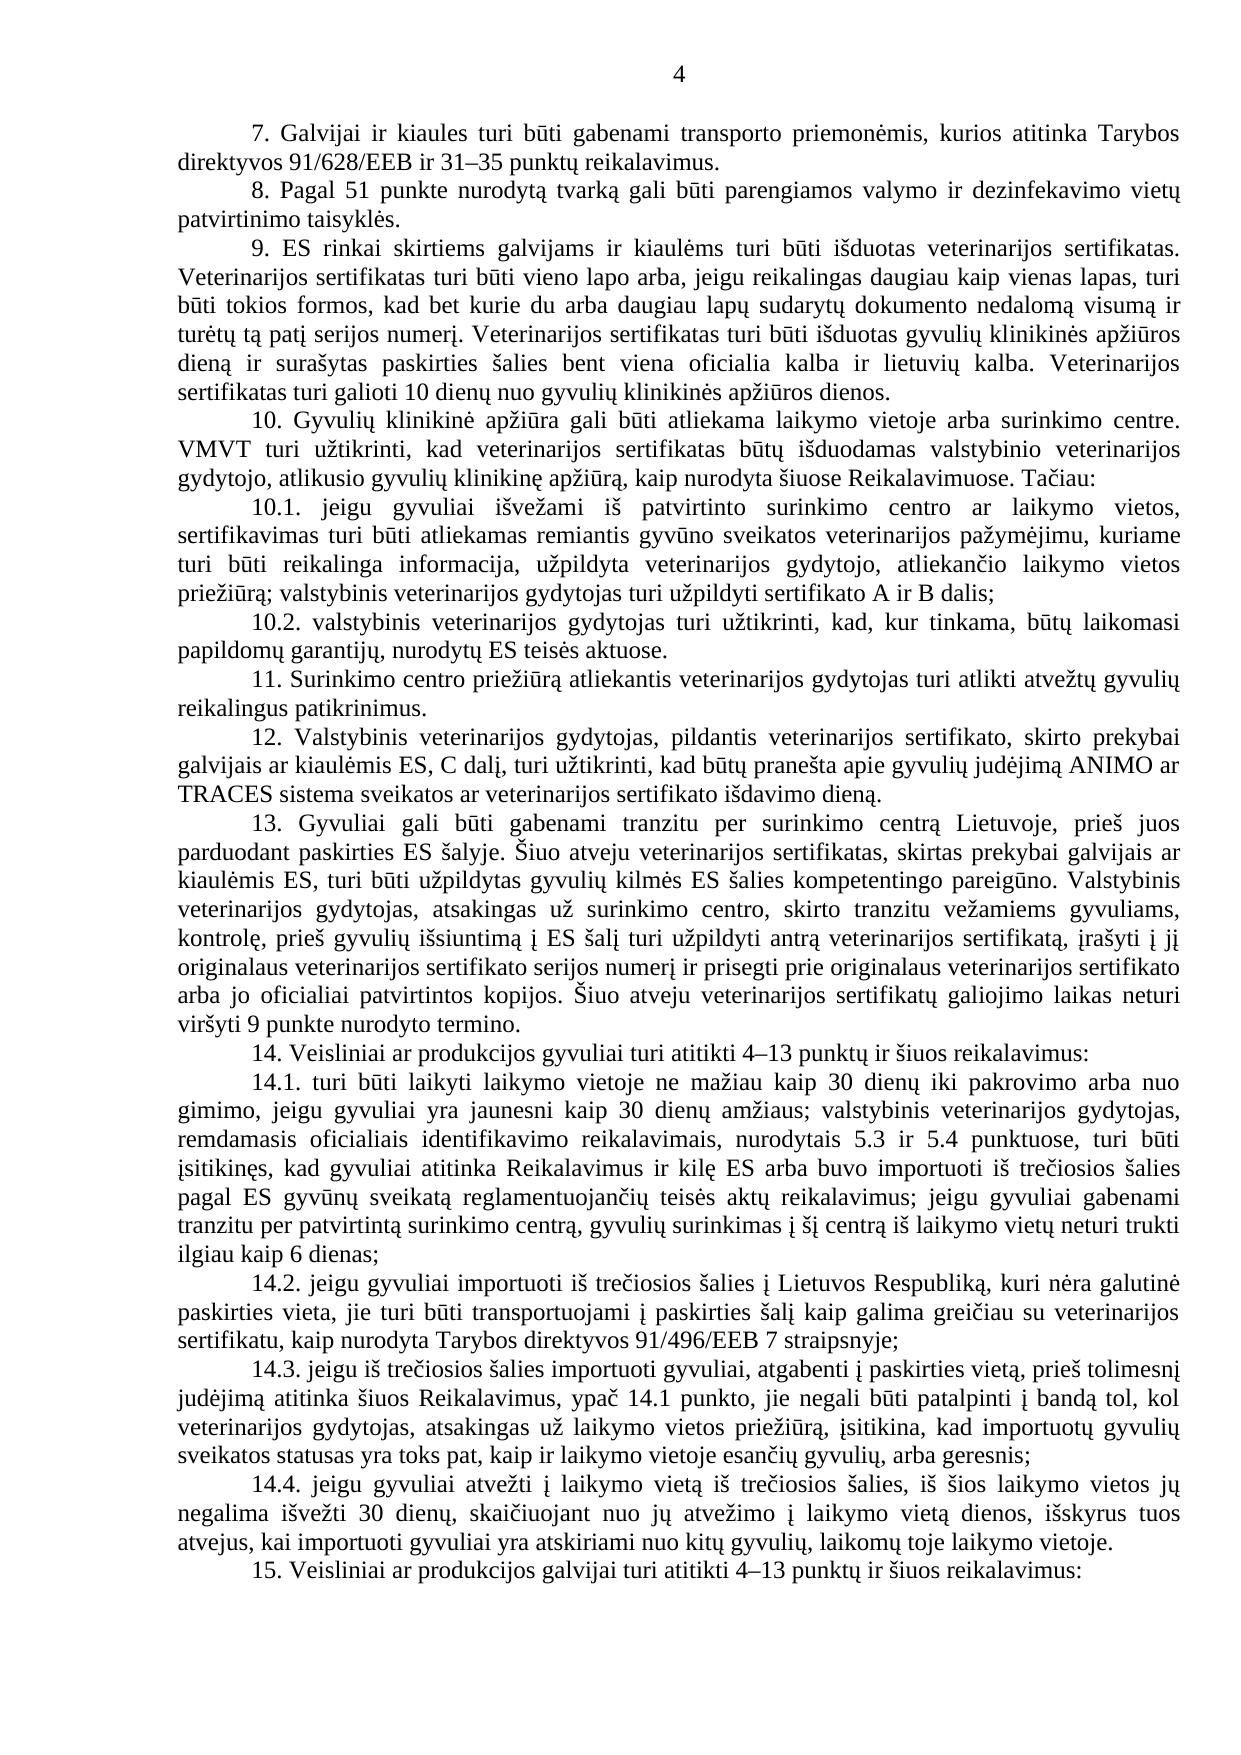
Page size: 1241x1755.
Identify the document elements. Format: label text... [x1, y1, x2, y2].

text 10. Gyvulių klinikinė apžiūra gali būti atliekama laikymo vietoje arba surinkimo centre. VMVT turi užtikrinti, kad veterinarijos sertifikatas būtų išduodamas valstybinio veterinarijos gydytojo, atlikusio gyvulių klinikinę apžiūrą, kaip nurodyta šiuose Reikalavimuose. Tačiau: [177, 406, 1181, 492]
text 15. Veisliniai ar produkcijos galvijai turi atitikti 4–13 punktų ir šiuos reikalavimus: [177, 1556, 1181, 1584]
text 14.4. jeigu gyvuliai atvežti į laikymo vietą iš trečiosios šalies, iš šios laikymo vietos jų negalima išvežti 30 dienų, skaičiuojant nuo jų atvežimo į laikymo vietą dienos, išskyrus tuos atvejus, kai importuoti gyvuliai yra atskiriami nuo kitų gyvulių, laikomų toje laikymo vietoje. [177, 1469, 1181, 1556]
text 7. Galvijai ir kiaules turi būti gabenami transporto priemonėmis, kurios atitinka Tarybos direktyvos 91/628/EEB ir 31–35 punktų reikalavimus. [177, 118, 1181, 176]
text 8. Pagal 51 punkte nurodytą tvarką gali būti parengiamos valymo ir dezinfekavimo vietų patvirtinimo taisyklės. [177, 176, 1181, 233]
text 10.1. jeigu gyvuliai išvežami iš patvirtinto surinkimo centro ar laikymo vietos, sertifikavimas turi būti atliekamas remiantis gyvūno sveikatos veterinarijos pažymėjimu, kuriame turi būti reikalinga informacija, užpildyta veterinarijos gydytojo, atliekančio laikymo vietos priežiūrą; valstybinis veterinarijos gydytojas turi užpildyti sertifikato A ir B dalis; [177, 492, 1181, 607]
text 12. Valstybinis veterinarijos gydytojas, pildantis veterinarijos sertifikato, skirto prekybai galvijais ar kiaulėmis ES, C dalį, turi užtikrinti, kad būtų pranešta apie gyvulių judėjimą ANIMO ar TRACES sistema sveikatos ar veterinarijos sertifikato išdavimo dieną. [177, 722, 1181, 808]
text 9. ES rinkai skirtiems galvijams ir kiaulėms turi būti išduotas veterinarijos sertifikatas. Veterinarijos sertifikatas turi būti vieno lapo arba, jeigu reikalingas daugiau kaip vienas lapas, turi būti tokios formos, kad bet kurie du arba daugiau lapų sudarytų dokumento nedalomą visumą ir turėtų tą patį serijos numerį. Veterinarijos sertifikatas turi būti išduotas gyvulių klinikinės apžiūros dieną ir surašytas paskirties šalies bent viena oficialia kalba ir lietuvių kalba. Veterinarijos sertifikatas turi galioti 10 dienų nuo gyvulių klinikinės apžiūros dienos. [177, 233, 1181, 406]
text 14.2. jeigu gyvuliai importuoti iš trečiosios šalies į Lietuvos Respubliką, kuri nėra galutinė paskirties vieta, jie turi būti transportuojami į paskirties šalį kaip galima greičiau su veterinarijos sertifikatu, kaip nurodyta Tarybos direktyvos 91/496/EEB 7 straipsnyje; [177, 1268, 1181, 1354]
text 14. Veisliniai ar produkcijos gyvuliai turi atitikti 4–13 punktų ir šiuos reikalavimus: [177, 1038, 1181, 1067]
text 14.3. jeigu iš trečiosios šalies importuoti gyvuliai, atgabenti į paskirties vietą, prieš tolimesnį judėjimą atitinka šiuos Reikalavimus, ypač 14.1 punkto, jie negali būti patalpinti į bandą tol, kol veterinarijos gydytojas, atsakingas už laikymo vietos priežiūrą, įsitikina, kad importuotų gyvulių sveikatos statusas yra toks pat, kaip ir laikymo vietoje esančių gyvulių, arba geresnis; [177, 1354, 1181, 1469]
text 10.2. valstybinis veterinarijos gydytojas turi užtikrinti, kad, kur tinkama, būtų laikomasi papildomų garantijų, nurodytų ES teisės aktuose. [177, 607, 1181, 664]
text 11. Surinkimo centro priežiūrą atliekantis veterinarijos gydytojas turi atlikti atvežtų gyvulių reikalingus patikrinimus. [177, 664, 1181, 722]
text 13. Gyvuliai gali būti gabenami tranzitu per surinkimo centrą Lietuvoje, prieš juos parduodant paskirties ES šalyje. Šiuo atveju veterinarijos sertifikatas, skirtas prekybai galvijais ar kiaulėmis ES, turi būti užpildytas gyvulių kilmės ES šalies kompetentingo pareigūno. Valstybinis veterinarijos gydytojas, atsakingas už surinkimo centro, skirto tranzitu vežamiems gyvuliams, kontrolę, prieš gyvulių išsiuntimą į ES šalį turi užpildyti antrą veterinarijos sertifikatą, įrašyti į jį originalaus veterinarijos sertifikato serijos numerį ir prisegti prie originalaus veterinarijos sertifikato arba jo oficialiai patvirtintos kopijos. Šiuo atveju veterinarijos sertifikatų galiojimo laikas neturi viršyti 9 punkte nurodyto termino. [177, 808, 1181, 1038]
text 14.1. turi būti laikyti laikymo vietoje ne mažiau kaip 30 dienų iki pakrovimo arba nuo gimimo, jeigu gyvuliai yra jaunesni kaip 30 dienų amžiaus; valstybinis veterinarijos gydytojas, remdamasis oficialiais identifikavimo reikalavimais, nurodytais 5.3 ir 5.4 punktuose, turi būti įsitikinęs, kad gyvuliai atitinka Reikalavimus ir kilę ES arba buvo importuoti iš trečiosios šalies pagal ES gyvūnų sveikatą reglamentuojančių teisės aktų reikalavimus; jeigu gyvuliai gabenami tranzitu per patvirtintą surinkimo centrą, gyvulių surinkimas į šį centrą iš laikymo vietų neturi trukti ilgiau kaip 6 dienas; [177, 1067, 1181, 1268]
